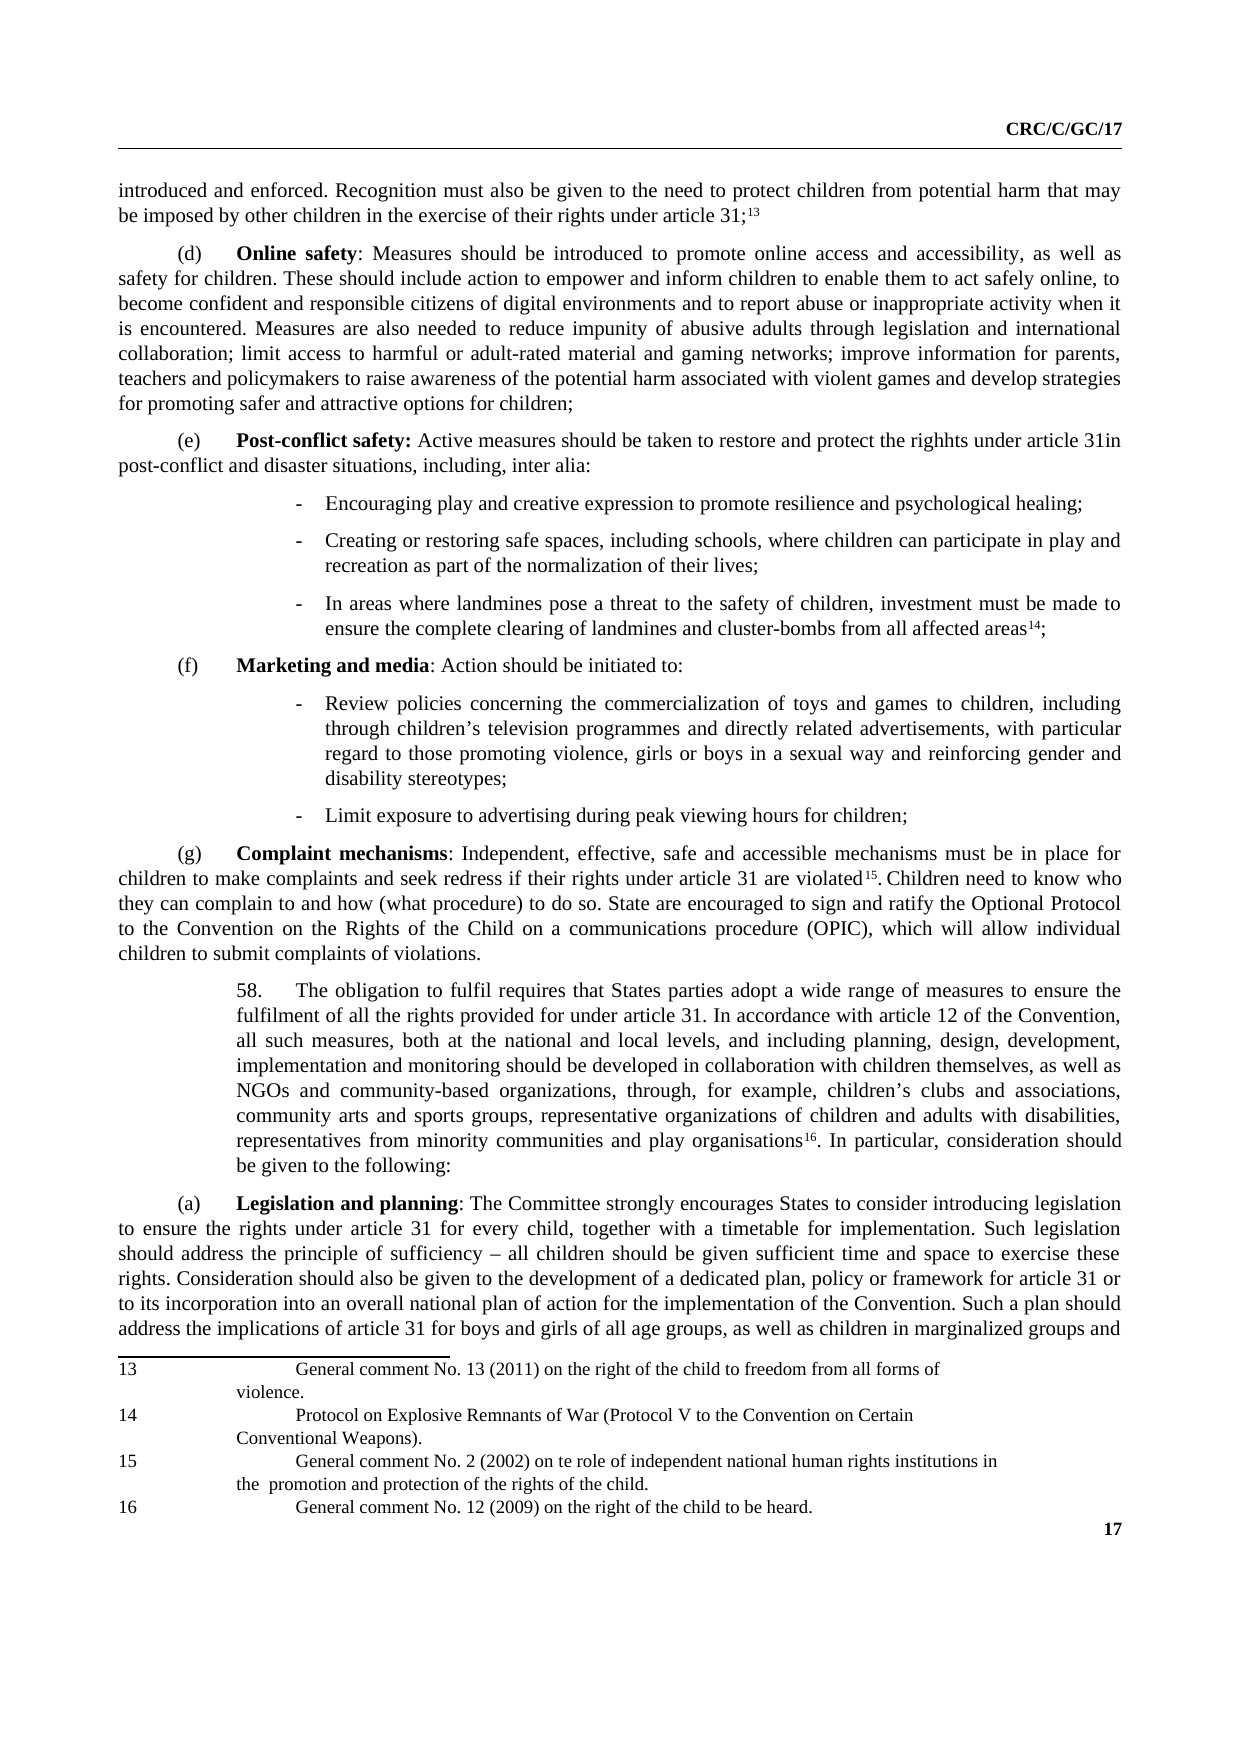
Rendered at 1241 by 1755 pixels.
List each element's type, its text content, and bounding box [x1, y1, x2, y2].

list Creating or restoring safe spaces, including schools, where children can participate in play and recreation as part of the normalization of their lives; [295, 527, 1122, 577]
list Limit exposure to advertising during peak viewing hours for children; [295, 802, 1122, 827]
list Protocol on Explosive Remnants of War (Protocol V to the Convention on Certain Conventional Weapons). [118, 1403, 1004, 1449]
text introduced and enforced. Recognition must also be given to the need to protect children from potential harm that may be imposed by other children in the exercise of their rights under article 31; [118, 177, 1122, 227]
text (d) Online safety: Measures should be introduced to promote online access and accessibility, as well as safety for children. These should include action to empower and inform children to enable them to act safely online, to become confident and responsible citizens of digital environments and to report abuse or inappropriate activity when it is encountered. Measures are also needed to reduce impunity of abusive adults through legislation and international collaboration; limit access to harmful or adult-rated material and gaming networks; improve information for parents, teachers and policymakers to raise awareness of the potential harm associated with violent games and develop strategies for promoting safer and attractive options for children; [118, 240, 1122, 415]
list ncouraging play and creative expression to promote resilience and psychological healing; [295, 490, 1122, 515]
list n areas where landmines pose a threat to the safety of children, investment must be made to ensure the complete clearing of landmines and cluster-bombs from all affected areas; [295, 590, 1122, 640]
text (e) Post-conflict safety: Active measures should be taken to restore and protect the righhts under article 31in post-conflict and disaster situations, including, inter alia: [118, 427, 1122, 477]
text (f) Marketing and media: Action should be initiated to: [118, 652, 1122, 677]
text General comment No. 13 (2011) on the right of the child to freedom from all forms of violence. [118, 1357, 1004, 1403]
list General comment No. 12 (2009) on the right of the child to be heard. [118, 1495, 1004, 1518]
list The obligation to fulfil requires that States parties adopt a wide range of measures to ensure the fulfilment of all the rights provided for under article 31. In accordance with article 12 of the Convention, all such measures, both at the national and local levels, and including planning, design, development, implementation and monitoring should be developed in collaboration with children themselves, as well as NGOs and community-based organizations, through, for example, children’s clubs and associations, community arts and sports groups, representative organizations of children and adults with disabilities, representatives from minority communities and play organisations. In particular, consideration should be given to the following: [236, 977, 1122, 1177]
text General comment No. 2 (2002) on te role of independent national human rights institutions in the promotion and protection of the rights of the child. [118, 1449, 1004, 1495]
text (a) Legislation and planning: The Committee strongly encourages States to consider introducing legislation to ensure the rights under article 31 for every child, together with a timetable for implementation. Such legislation should address the principle of sufficiency – all children should be given sufficient time and space to exercise these rights. Consideration should also be given to the development of a dedicated plan, policy or framework for article 31 or to its incorporation into an overall national plan of action for the implementation of the Convention. Such a plan should address the implications of article 31 for boys and girls of all age groups, as well as children in marginalized groups and [118, 1190, 1122, 1340]
list Review policies concerning the commercialization of toys and games to children, including through children’s television programmes and directly related advertisements, with particular regard to those promoting violence, girls or boys in a sexual way and reinforcing gender and disability stereotypes; [295, 690, 1122, 790]
text (g) Complaint mechanisms: Independent, effective, safe and accessible mechanisms must be in place for children to make complaints and seek redress if their rights under article 31 are violated. Children need to know who they can complain to and how (what procedure) to do so. State are encouraged to sign and ratify the Optional Protocol to the Convention on the Rights of the Child on a communications procedure (OPIC), which will allow individual children to submit complaints of violations. [118, 840, 1122, 965]
